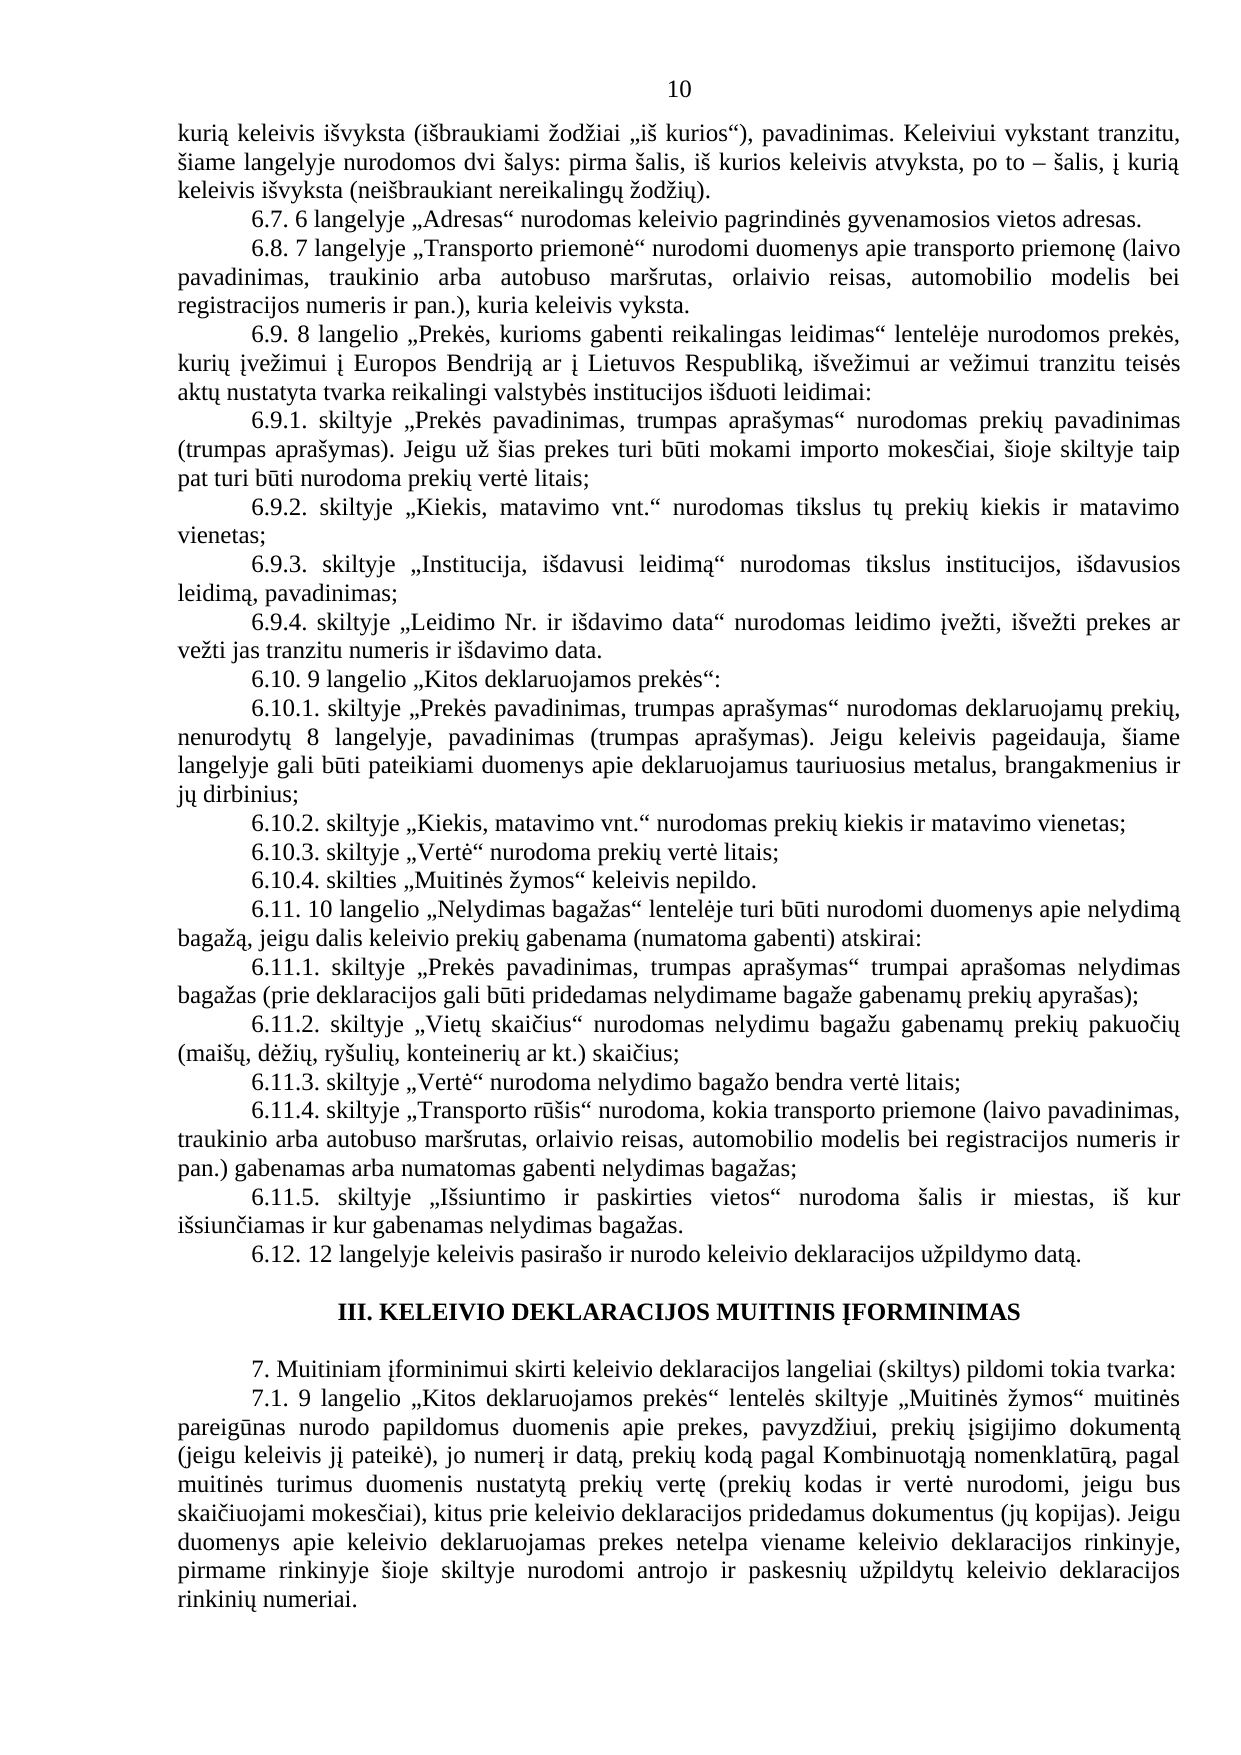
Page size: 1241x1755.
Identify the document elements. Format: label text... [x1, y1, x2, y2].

text 6.9.2. skiltyje „Kiekis, matavimo vnt.“ nurodomas tikslus tų prekių kiekis ir matavimo vienetas; [177, 492, 1181, 549]
text 6.11.1. skiltyje „Prekės pavadinimas, trumpas aprašymas“ trumpai aprašomas nelydimas bagažas (prie deklaracijos gali būti pridedamas nelydimame bagaže gabenamų prekių apyrašas); [177, 952, 1181, 1009]
text 6.10.3. skiltyje „Vertė“ nurodoma prekių vertė litais; [177, 837, 1181, 866]
text 6.11.4. skiltyje „Transporto rūšis“ nurodoma, kokia transporto priemone (laivo pavadinimas, traukinio arba autobuso maršrutas, orlaivio reisas, automobilio modelis bei registracijos numeris ir pan.) gabenamas arba numatomas gabenti nelydimas bagažas; [177, 1096, 1181, 1182]
text 6.10. 9 langelio „Kitos deklaruojamos prekės“: [177, 664, 1181, 693]
text 6.10.2. skiltyje „Kiekis, matavimo vnt.“ nurodomas prekių kiekis ir matavimo vienetas; [177, 808, 1181, 837]
text 6.12. 12 langelyje keleivis pasirašo ir nurodo keleivio deklaracijos užpildymo datą. [177, 1239, 1181, 1268]
text 7.1. 9 langelio „Kitos deklaruojamos prekės“ lentelės skiltyje „Muitinės žymos“ muitinės pareigūnas nurodo papildomus duomenis apie prekes, pavyzdžiui, prekių įsigijimo dokumentą (jeigu keleivis jį pateikė), jo numerį ir datą, prekių kodą pagal Kombinuotąją nomenklatūrą, pagal muitinės turimus duomenis nustatytą prekių vertę (prekių kodas ir vertė nurodomi, jeigu bus skaičiuojami mokesčiai), kitus prie keleivio deklaracijos pridedamus dokumentus (jų kopijas). Jeigu duomenys apie keleivio deklaruojamas prekes netelpa viename keleivio deklaracijos rinkinyje, pirmame rinkinyje šioje skiltyje nurodomi antrojo ir paskesnių užpildytų keleivio deklaracijos rinkinių numeriai. [177, 1383, 1181, 1613]
text 6.11. 10 langelio „Nelydimas bagažas“ lentelėje turi būti nurodomi duomenys apie nelydimą bagažą, jeigu dalis keleivio prekių gabenama (numatoma gabenti) atskirai: [177, 894, 1181, 952]
text 6.10.4. skilties „Muitinės žymos“ keleivis nepildo. [177, 866, 1181, 894]
text 6.9.1. skiltyje „Prekės pavadinimas, trumpas aprašymas“ nurodomas prekių pavadinimas (trumpas aprašymas). Jeigu už šias prekes turi būti mokami importo mokesčiai, šioje skiltyje taip pat turi būti nurodoma prekių vertė litais; [177, 406, 1181, 492]
text 7. Muitiniam įforminimui skirti keleivio deklaracijos langeliai (skiltys) pildomi tokia tvarka: [177, 1354, 1181, 1383]
text 6.9. 8 langelio „Prekės, kurioms gabenti reikalingas leidimas“ lentelėje nurodomos prekės, kurių įvežimui į Europos Bendriją ar į Lietuvos Respubliką, išvežimui ar vežimui tranzitu teisės aktų nustatyta tvarka reikalingi valstybės institucijos išduoti leidimai: [177, 319, 1181, 406]
text 6.10.1. skiltyje „Prekės pavadinimas, trumpas aprašymas“ nurodomas deklaruojamų prekių, nenurodytų 8 langelyje, pavadinimas (trumpas aprašymas). Jeigu keleivis pageidauja, šiame langelyje gali būti pateikiami duomenys apie deklaruojamus tauriuosius metalus, brangakmenius ir jų dirbinius; [177, 693, 1181, 808]
text 6.11.3. skiltyje „Vertė“ nurodoma nelydimo bagažo bendra vertė litais; [177, 1067, 1181, 1096]
text 6.8. 7 langelyje „Transporto priemonė“ nurodomi duomenys apie transporto priemonę (laivo pavadinimas, traukinio arba autobuso maršrutas, orlaivio reisas, automobilio modelis bei registracijos numeris ir pan.), kuria keleivis vyksta. [177, 233, 1181, 319]
text 6.9.4. skiltyje „Leidimo Nr. ir išdavimo data“ nurodomas leidimo įvežti, išvežti prekes ar vežti jas tranzitu numeris ir išdavimo data. [177, 607, 1181, 664]
text 6.7. 6 langelyje „Adresas“ nurodomas keleivio pagrindinės gyvenamosios vietos adresas. [177, 204, 1181, 233]
text kurią keleivis išvyksta (išbraukiami žodžiai „iš kurios“), pavadinimas. Keleiviui vykstant tranzitu, šiame langelyje nurodomos dvi šalys: pirma šalis, iš kurios keleivis atvyksta, po to – šalis, į kurią keleivis išvyksta (neišbraukiant nereikalingų žodžių). [177, 118, 1181, 204]
text III. KELEIVIO DEKLARACIJOS MUITINIS ĮFORMINIMAS [177, 1297, 1181, 1326]
text 6.11.2. skiltyje „Vietų skaičius“ nurodomas nelydimu bagažu gabenamų prekių pakuočių (maišų, dėžių, ryšulių, konteinerių ar kt.) skaičius; [177, 1009, 1181, 1067]
text 6.9.3. skiltyje „Institucija, išdavusi leidimą“ nurodomas tikslus institucijos, išdavusios leidimą, pavadinimas; [177, 549, 1181, 607]
text 6.11.5. skiltyje „Išsiuntimo ir paskirties vietos“ nurodoma šalis ir miestas, iš kur išsiunčiamas ir kur gabenamas nelydimas bagažas. [177, 1182, 1181, 1239]
